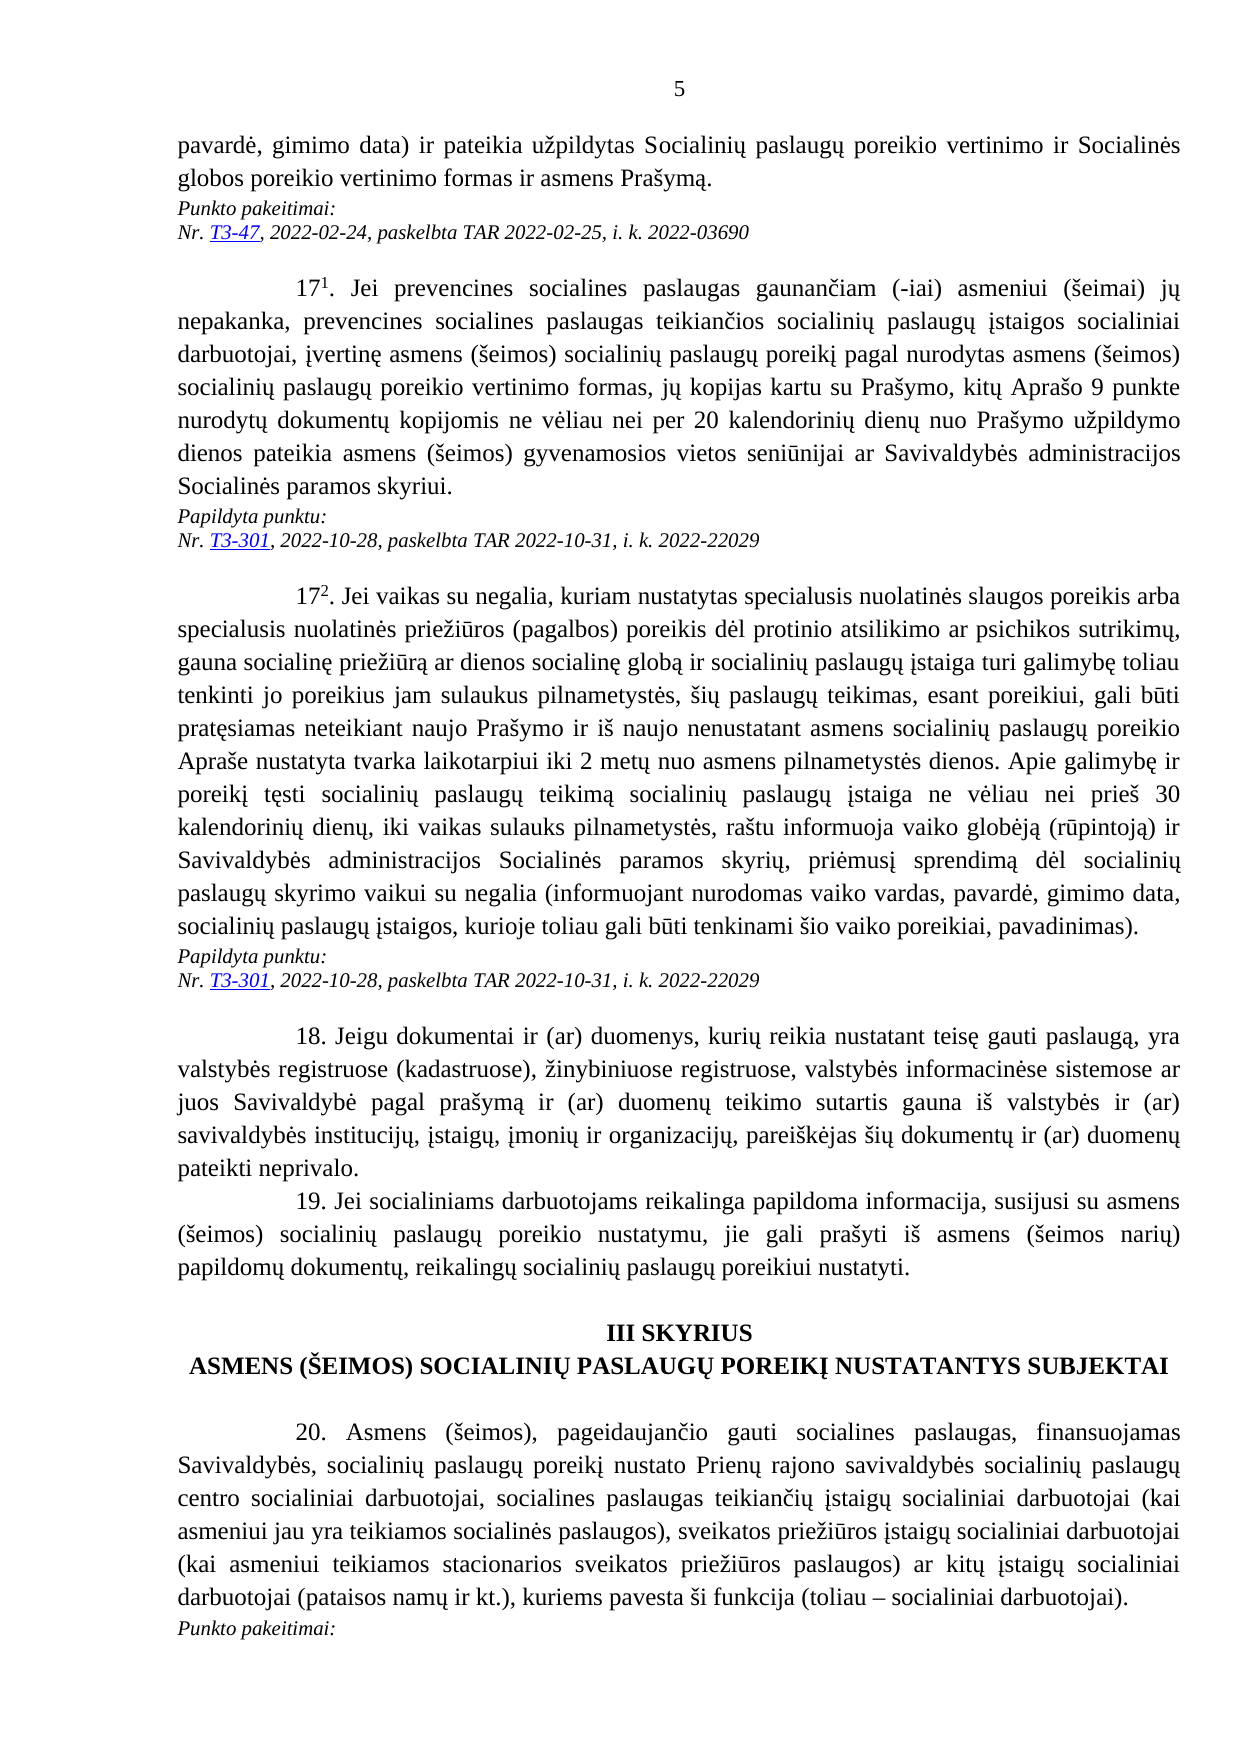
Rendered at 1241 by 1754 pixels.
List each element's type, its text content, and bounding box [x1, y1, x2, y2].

text pavardė, gimimo data) ir pateikia užpildytas Socialinių paslaugų poreikio vertinimo ir Socialinės globos poreikio vertinimo formas ir asmens Prašymą. [177, 130, 1181, 192]
text 19. Jei socialiniams darbuotojams reikalinga papildoma informacija, susijusi su asmens (šeimos) socialinių paslaugų poreikio nustatymu, jie gali prašyti iš asmens (šeimos narių) papildomų dokumentų, reikalingų socialinių paslaugų poreikiui nustatyti. [177, 1186, 1181, 1281]
text 20. Asmens (šeimos), pageidaujančio gauti socialines paslaugas, finansuojamas Savivaldybės, socialinių paslaugų poreikį nustato Prienų rajono savivaldybės socialinių paslaugų centro socialiniai darbuotojai, socialines paslaugas teikiančių įstaigų socialiniai darbuotojai (kai asmeniui jau yra teikiamos socialinės paslaugos), sveikatos priežiūros įstaigų socialiniai darbuotojai (kai asmeniui teikiamos stacionarios sveikatos priežiūros paslaugos) ar kitų įstaigų socialiniai darbuotojai (pataisos namų ir kt.), kuriems pavesta ši funkcija (toliau – socialiniai darbuotojai). [177, 1417, 1181, 1611]
text Papildyta punktu: [177, 944, 1181, 968]
text Papildyta punktu: [177, 504, 1181, 528]
text Nr. T3-301, 2022-10-28, paskelbta TAR 2022-10-31, i. k. 2022-22029 [177, 968, 1181, 992]
text 18. Jeigu dokumentai ir (ar) duomenys, kurių reikia nustatant teisę gauti paslaugą, yra valstybės registruose (kadastruose), žinybiniuose registruose, valstybės informacinėse sistemose ar juos Savivaldybė pagal prašymą ir (ar) duomenų teikimo sutartis gauna iš valstybės ir (ar) savivaldybės institucijų, įstaigų, įmonių ir organizacijų, pareiškėjas šių dokumentų ir (ar) duomenų pateikti neprivalo. [177, 1021, 1181, 1182]
text Nr. T3-301, 2022-10-28, paskelbta TAR 2022-10-31, i. k. 2022-22029 [177, 528, 1181, 552]
text III SKYRIUS [177, 1318, 1181, 1347]
text 171. Jei prevencines socialines paslaugas gaunančiam (-iai) asmeniui (šeimai) jų nepakanka, prevencines socialines paslaugas teikiančios socialinių paslaugų įstaigos socialiniai darbuotojai, įvertinę asmens (šeimos) socialinių paslaugų poreikį pagal nurodytas asmens (šeimos) socialinių paslaugų poreikio vertinimo formas, jų kopijas kartu su Prašymo, kitų Aprašo 9 punkte nurodytų dokumentų kopijomis ne vėliau nei per 20 kalendorinių dienų nuo Prašymo užpildymo dienos pateikia asmens (šeimos) gyvenamosios vietos seniūnijai ar Savivaldybės administracijos Socialinės paramos skyriui. [177, 273, 1181, 500]
text Punkto pakeitimai: [177, 196, 1181, 220]
text ASMENS (ŠEIMOS) SOCIALINIŲ PASLAUGŲ POREIKĮ NUSTATANTYS SUBJEKTAI [177, 1351, 1181, 1380]
text Nr. T3-47, 2022-02-24, paskelbta TAR 2022-02-25, i. k. 2022-03690 [177, 220, 1181, 244]
text 172. Jei vaikas su negalia, kuriam nustatytas specialusis nuolatinės slaugos poreikis arba specialusis nuolatinės priežiūros (pagalbos) poreikis dėl protinio atsilikimo ar psichikos sutrikimų, gauna socialinę priežiūrą ar dienos socialinę globą ir socialinių paslaugų įstaiga turi galimybę toliau tenkinti jo poreikius jam sulaukus pilnametystės, šių paslaugų teikimas, esant poreikiui, gali būti pratęsiamas neteikiant naujo Prašymo ir iš naujo nenustatant asmens socialinių paslaugų poreikio Apraše nustatyta tvarka laikotarpiui iki 2 metų nuo asmens pilnametystės dienos. Apie galimybę ir poreikį tęsti socialinių paslaugų teikimą socialinių paslaugų įstaiga ne vėliau nei prieš 30 kalendorinių dienų, iki vaikas sulauks pilnametystės, raštu informuoja vaiko globėją (rūpintoją) ir Savivaldybės administracijos Socialinės paramos skyrių, priėmusį sprendimą dėl socialinių paslaugų skyrimo vaikui su negalia (informuojant nurodomas vaiko vardas, pavardė, gimimo data, socialinių paslaugų įstaigos, kurioje toliau gali būti tenkinami šio vaiko poreikiai, pavadinimas). [177, 581, 1181, 940]
text Punkto pakeitimai: [177, 1616, 1181, 1639]
